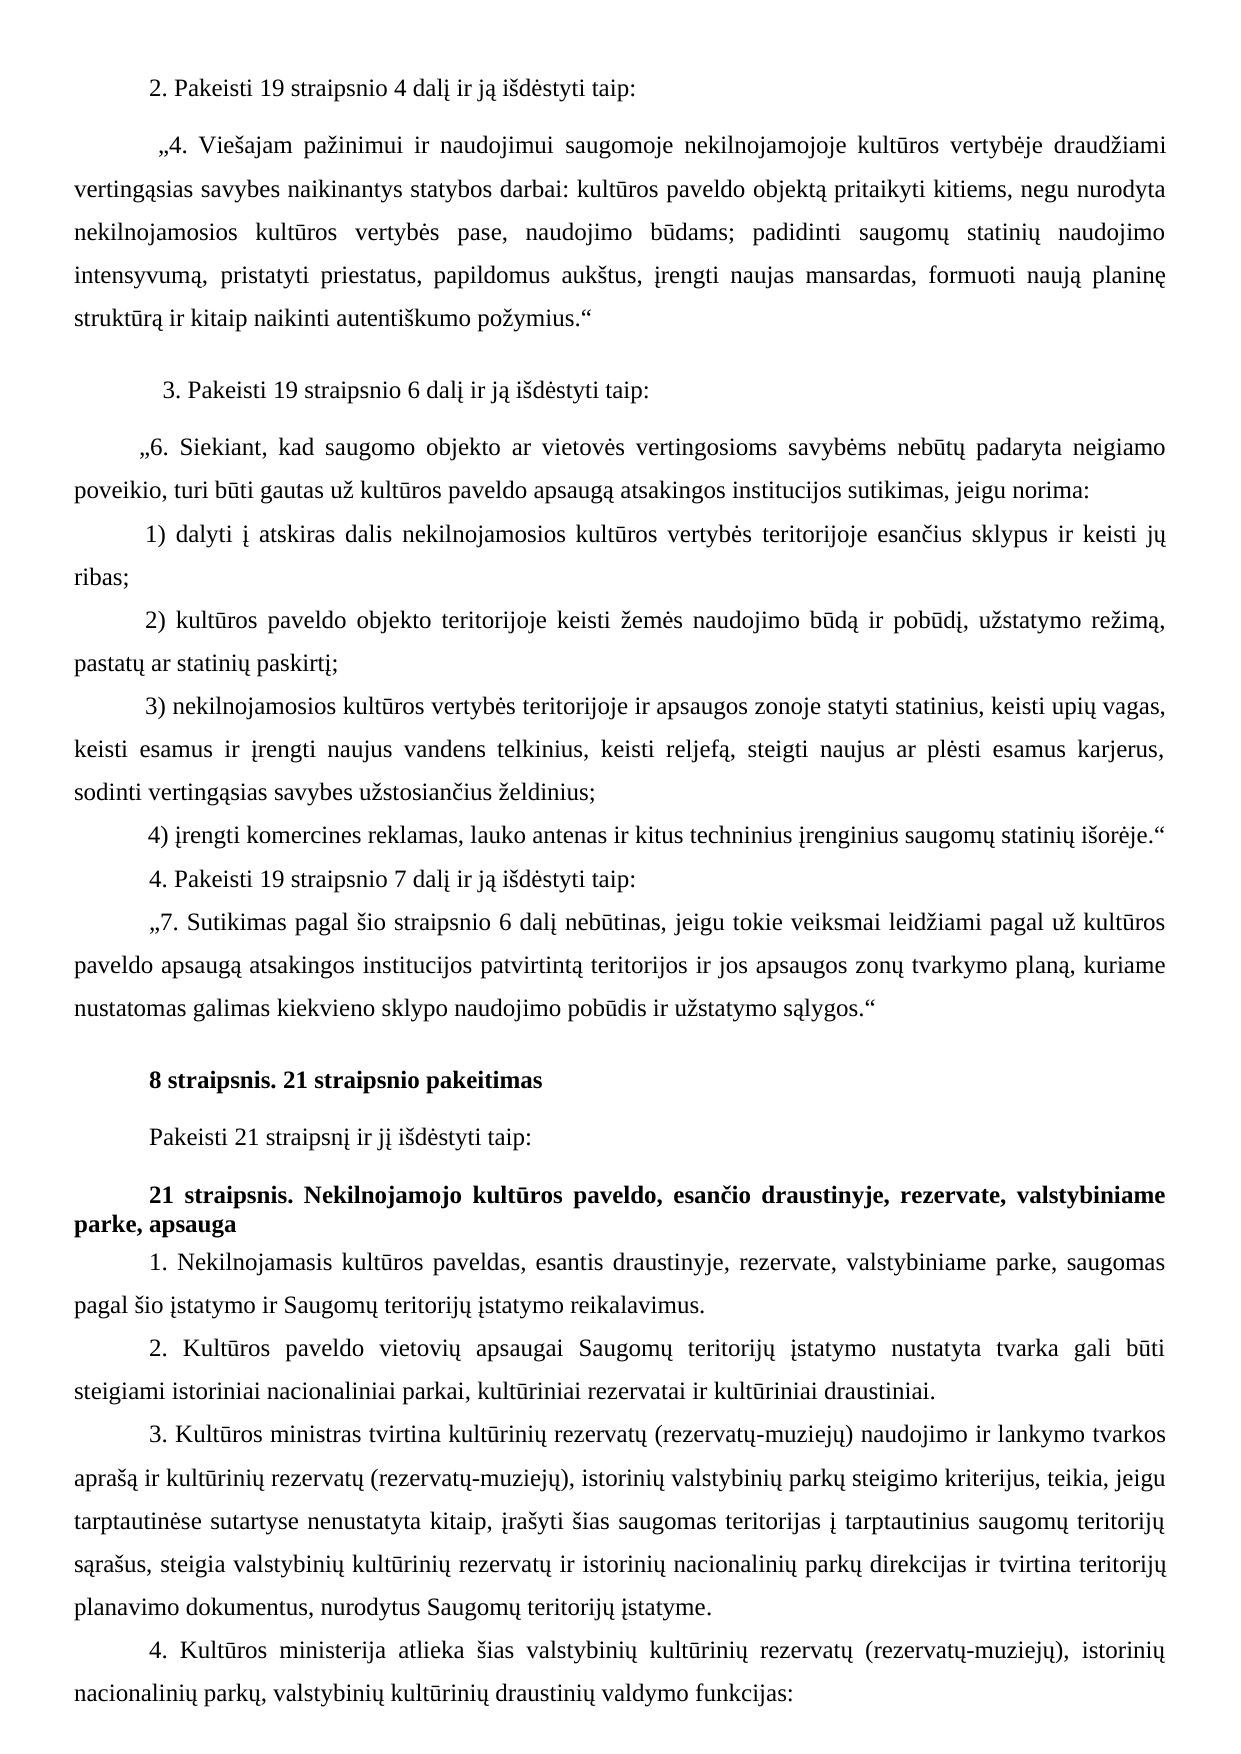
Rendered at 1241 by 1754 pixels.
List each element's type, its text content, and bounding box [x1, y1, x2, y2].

text „6. Siekiant, kad saugomo objekto ar vietovės vertingosioms savybėms nebūtų padaryta neigiamo poveikio, turi būti gautas už kultūros paveldo apsaugą atsakingos institucijos sutikimas, jeigu norima: [74, 432, 1166, 504]
text 3. Pakeisti 19 straipsnio 6 dalį ir ją išdėstyti taip: [74, 375, 1166, 404]
text 3. Kultūros ministras tvirtina kultūrinių rezervatų (rezervatų-muziejų) naudojimo ir lankymo tvarkos aprašą ir kultūrinių rezervatų (rezervatų-muziejų), istorinių valstybinių parkų steigimo kriterijus, teikia, jeigu tarptautinėse sutartyse nenustatyta kitaip, įrašyti šias saugomas teritorijas į tarptautinius saugomų teritorijų sąrašus, steigia valstybinių kultūrinių rezervatų ir istorinių nacionalinių parkų direkcijas ir tvirtina teritorijų planavimo dokumentus, nurodytus Saugomų teritorijų įstatyme. [74, 1419, 1166, 1621]
text 8 straipsnis. 21 straipsnio pakeitimas [74, 1065, 1166, 1094]
text 2) kultūros paveldo objekto teritorijoje keisti žemės naudojimo būdą ir pobūdį, užstatymo režimą, pastatų ar statinių paskirtį; [74, 605, 1166, 677]
text 1) dalyti į atskiras dalis nekilnojamosios kultūros vertybės teritorijoje esančius sklypus ir keisti jų ribas; [74, 519, 1166, 591]
text 4. Pakeisti 19 straipsnio 7 dalį ir ją išdėstyti taip: [74, 864, 1166, 892]
text 21 straipsnis. Nekilnojamojo kultūros paveldo, esančio draustinyje, rezervate, valstybiniame parke, apsauga [74, 1180, 1166, 1237]
text 2. Pakeisti 19 straipsnio 4 dalį ir ją išdėstyti taip: [74, 73, 1166, 102]
text „4. Viešajam pažinimui ir naudojimui saugomoje nekilnojamojoje kultūros vertybėje draudžiami vertingąsias savybes naikinantys statybos darbai: kultūros paveldo objektą pritaikyti kitiems, negu nurodyta nekilnojamosios kultūros vertybės pase, naudojimo būdams; padidinti saugomų statinių naudojimo intensyvumą, pristatyti priestatus, papildomus aukštus, įrengti naujas mansardas, formuoti naują planinę struktūrą ir kitaip naikinti autentiškumo požymius.“ [74, 131, 1166, 332]
text „7. Sutikimas pagal šio straipsnio 6 dalį nebūtinas, jeigu tokie veiksmai leidžiami pagal už kultūros paveldo apsaugą atsakingos institucijos patvirtintą teritorijos ir jos apsaugos zonų tvarkymo planą, kuriame nustatomas galimas kiekvieno sklypo naudojimo pobūdis ir užstatymo sąlygos.“ [74, 907, 1166, 1022]
text 2. Kultūros paveldo vietovių apsaugai Saugomų teritorijų įstatymo nustatyta tvarka gali būti steigiami istoriniai nacionaliniai parkai, kultūriniai rezervatai ir kultūriniai draustiniai. [74, 1333, 1166, 1405]
text 3) nekilnojamosios kultūros vertybės teritorijoje ir apsaugos zonoje statyti statinius, keisti upių vagas, keisti esamus ir įrengti naujus vandens telkinius, keisti reljefą, steigti naujus ar plėsti esamus karjerus, sodinti vertingąsias savybes užstosiančius želdinius; [74, 691, 1166, 806]
text 4. Kultūros ministerija atlieka šias valstybinių kultūrinių rezervatų (rezervatų-muziejų), istorinių nacionalinių parkų, valstybinių kultūrinių draustinių valdymo funkcijas: [74, 1635, 1166, 1707]
text 4) įrengti komercines reklamas, lauko antenas ir kitus techninius įrenginius saugomų statinių išorėje.“ [74, 821, 1166, 849]
text Pakeisti 21 straipsnį ir jį išdėstyti taip: [74, 1122, 1166, 1151]
text 1. Nekilnojamasis kultūros paveldas, esantis draustinyje, rezervate, valstybiniame parke, saugomas pagal šio įstatymo ir Saugomų teritorijų įstatymo reikalavimus. [74, 1247, 1166, 1319]
